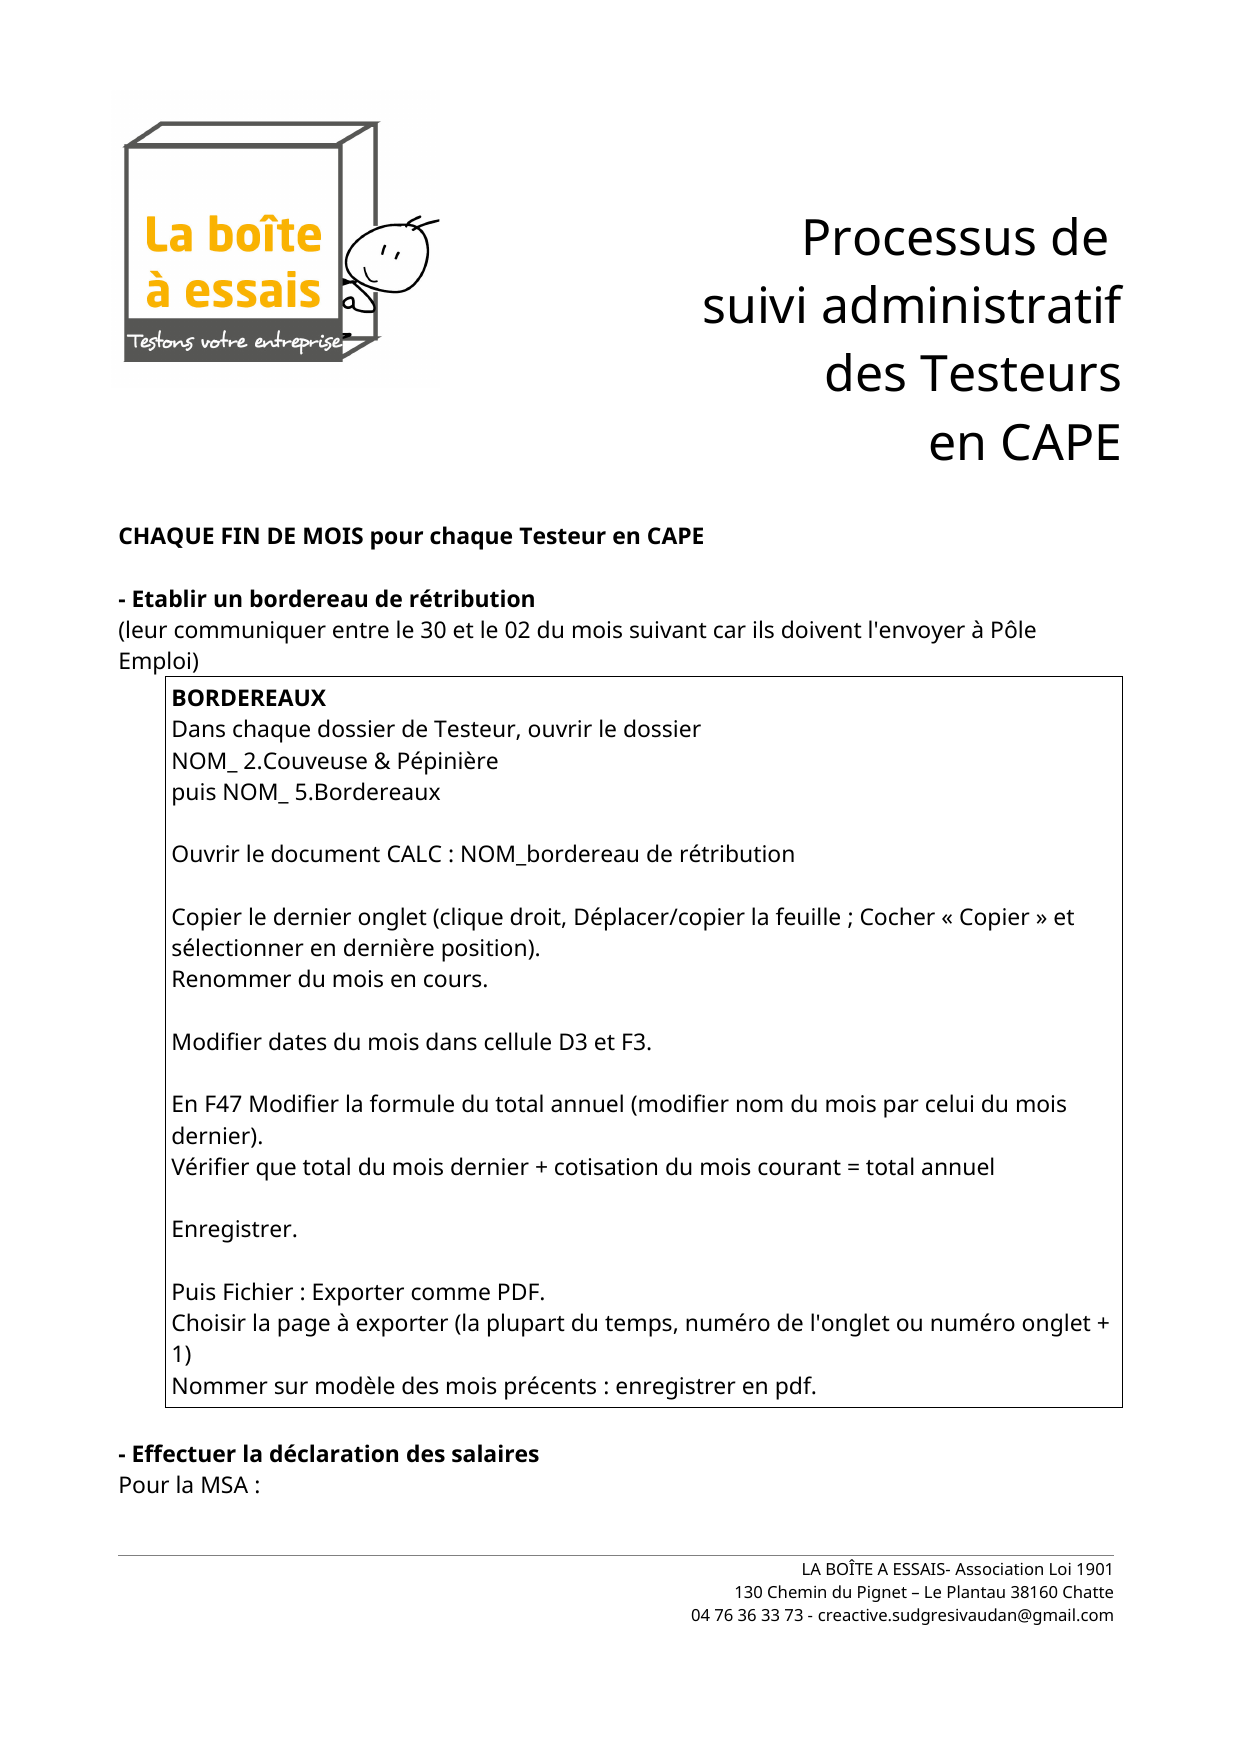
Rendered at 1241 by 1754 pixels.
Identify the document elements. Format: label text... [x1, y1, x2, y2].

table_header BORDEREAUX Dans chaque dossier de Testeur, ouvrir le dossier NOM_ 2.Couveuse & Pépinière puis NOM_ 5.Bordereaux Ouvrir le document CALC : NOM_bordereau de rétribution Copier le dernier onglet (clique droit, Déplacer/copier la feuille ; Cocher « Copier » et sélectionner en dernière position). Renommer du mois en cours. Modifier dates du mois dans cellule D3 et F3. En F47 Modifier la formule du total annuel (modifier nom du mois par celui du mois dernier). Vérifier que total du mois dernier + cotisation du mois courant = total annuel Enregistrer. Puis Fichier : Exporter comme PDF. Choisir la page à exporter (la plupart du temps, numéro de l'onglet ou numéro onglet + 1) Nommer sur modèle des mois précents : enregistrer en pdf. [166, 677, 1122, 1407]
text - Effectuer la déclaration des salaires [118, 1438, 1122, 1469]
text suivi administratif [440, 270, 1122, 338]
text (leur communiquer entre le 30 et le 02 du mois suivant car ils doivent l'envoyer à Pôle Emploi) [118, 614, 1122, 676]
text en CAPE [118, 406, 1122, 474]
text des Testeurs [118, 338, 1122, 406]
text Pour la MSA : [118, 1469, 1122, 1500]
text - Etablir un bordereau de rétribution [118, 582, 1122, 614]
text CHAQUE FIN DE MOIS pour chaque Testeur en CAPE [118, 520, 1122, 551]
text Processus de [440, 202, 1122, 270]
picture [111, 90, 440, 388]
